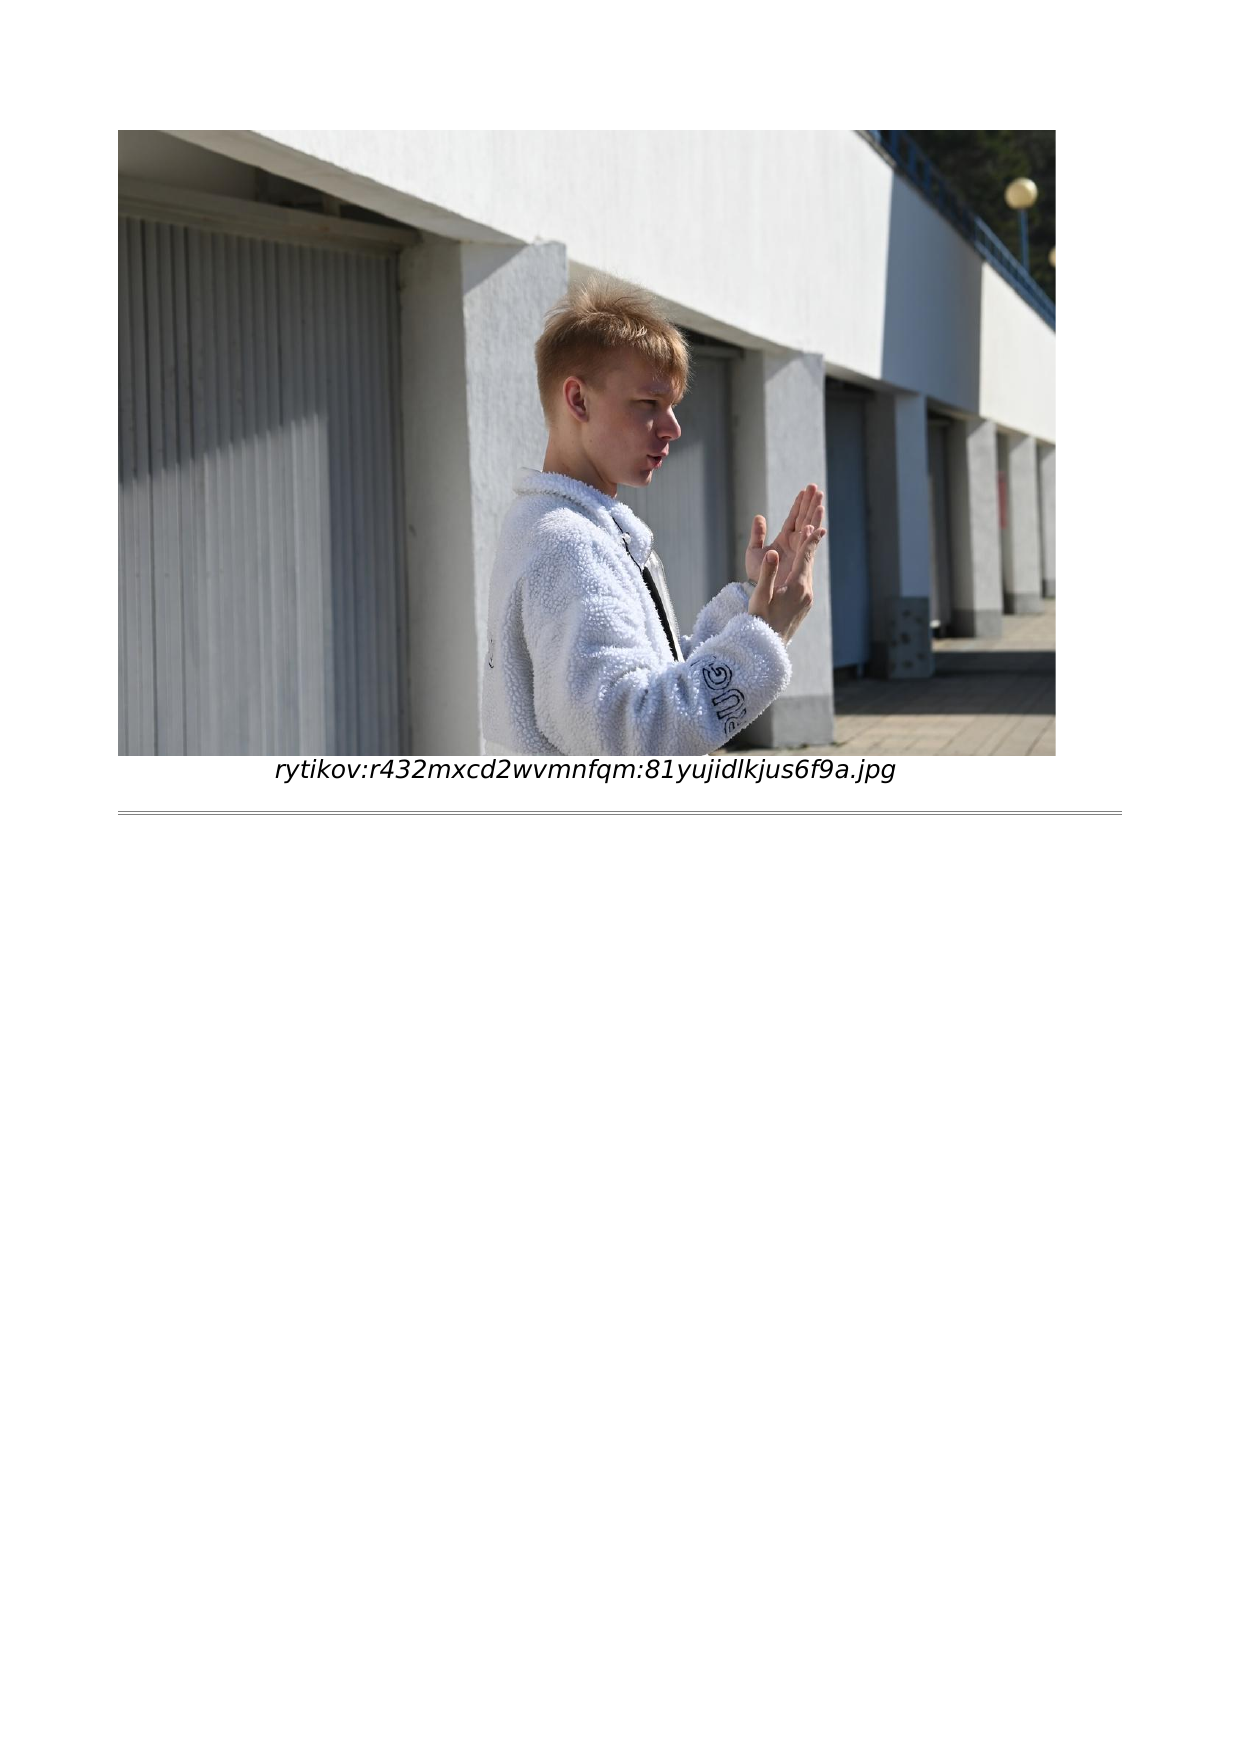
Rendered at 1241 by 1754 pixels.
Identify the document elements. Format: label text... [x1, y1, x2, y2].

text rytikov:r432mxcd2wvmnfqm:81yujidlkjus6f9a.jpg [118, 756, 1056, 784]
picture [118, 130, 1056, 756]
